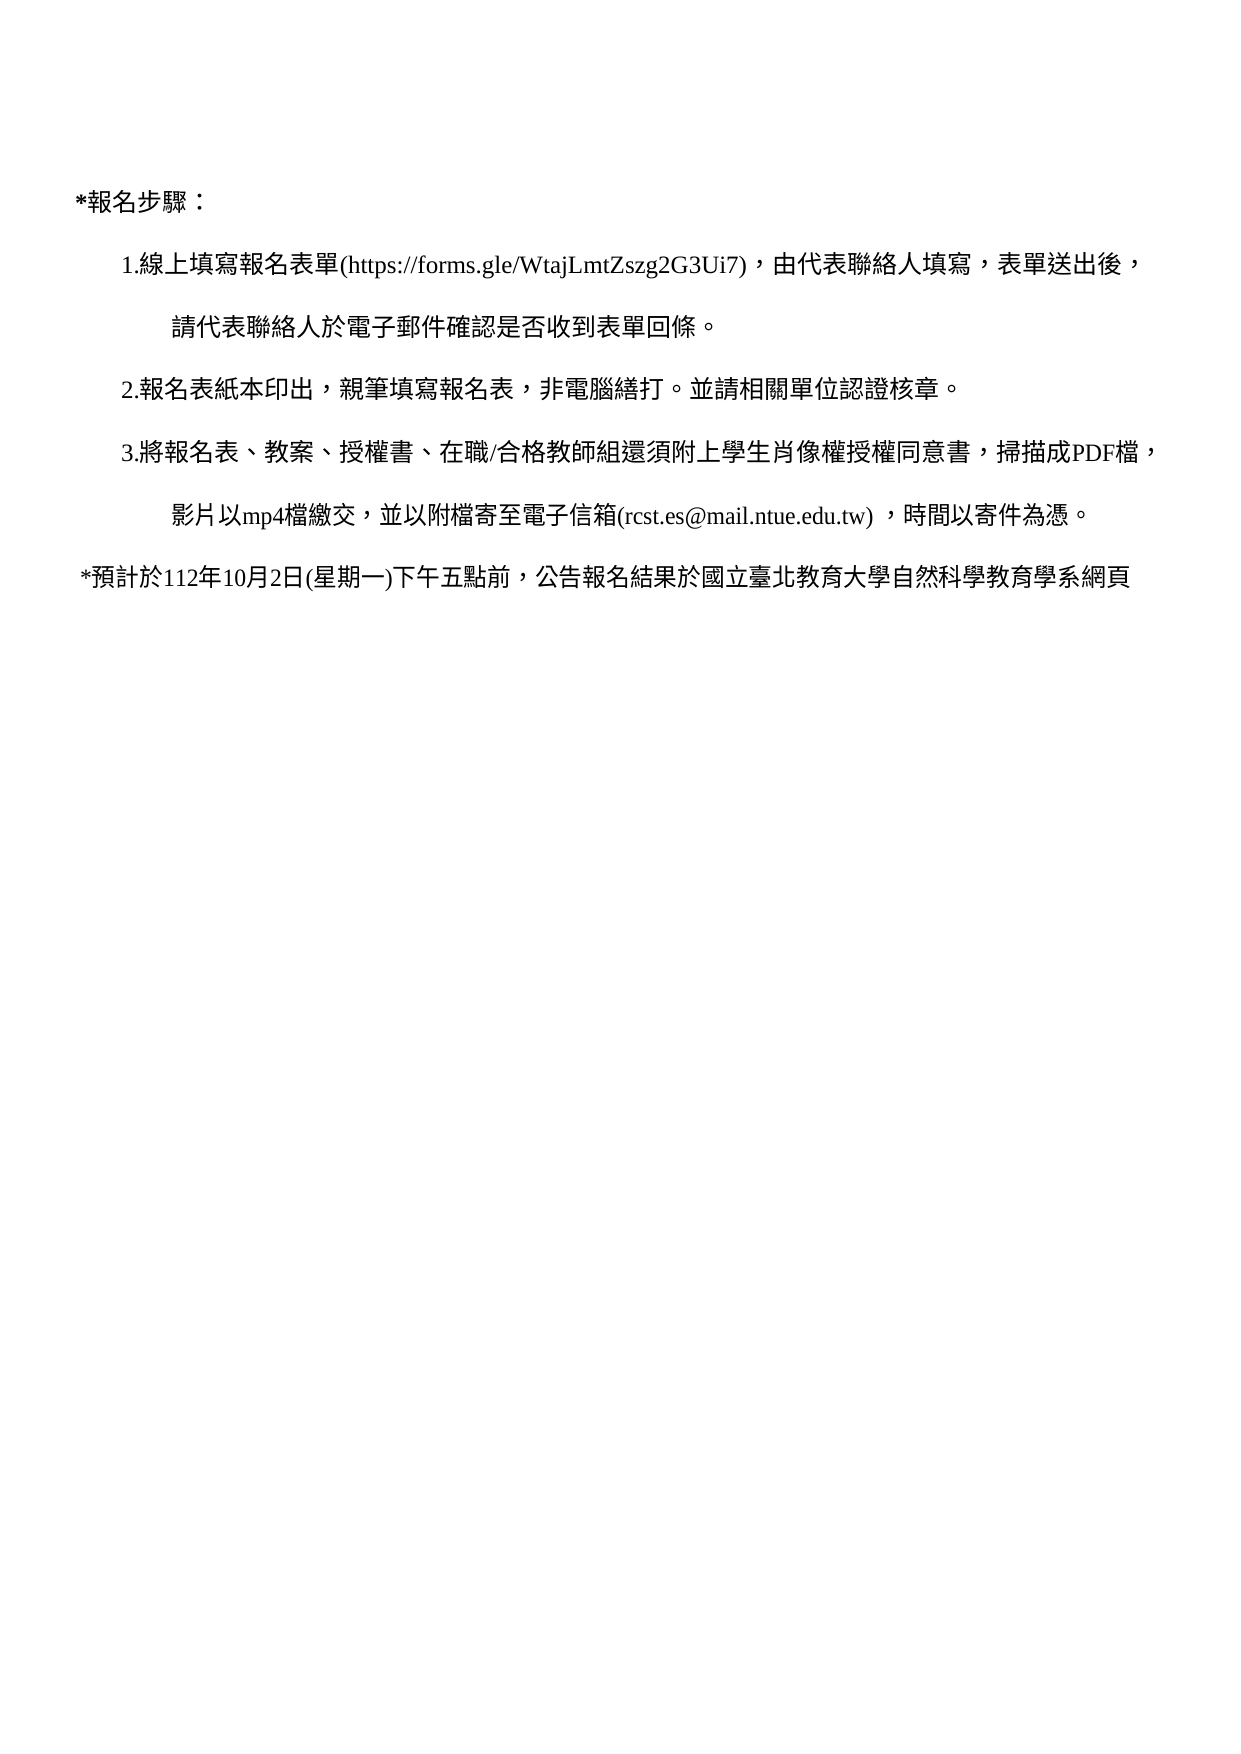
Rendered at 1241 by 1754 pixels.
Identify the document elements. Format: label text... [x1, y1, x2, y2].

text *預計於112年10月2日(星期一)下午五點前，公告報名結果於國立臺北教育大學自然科學教育學系網頁 [80, 534, 1165, 597]
text 2.報名表紙本印出，親筆填寫報名表，非電腦繕打。並請相關單位認證核章。 [121, 346, 1165, 409]
text 1.線上填寫報名表單(https://forms.gle/WtajLmtZszg2G3Ui7)，由代表聯絡人填寫，表單送出後，請代表聯絡人於電子郵件確認是否收到表單回條。 [121, 221, 1165, 346]
text *報名步驟： [75, 158, 1165, 221]
text 3.將報名表、教案、授權書、在職/合格教師組還須附上學生肖像權授權同意書，掃描成PDF檔，影片以mp4檔繳交，並以附檔寄至電子信箱(rcst.es@mail.ntue.edu.tw) ，時間以寄件為憑。 [121, 409, 1165, 534]
